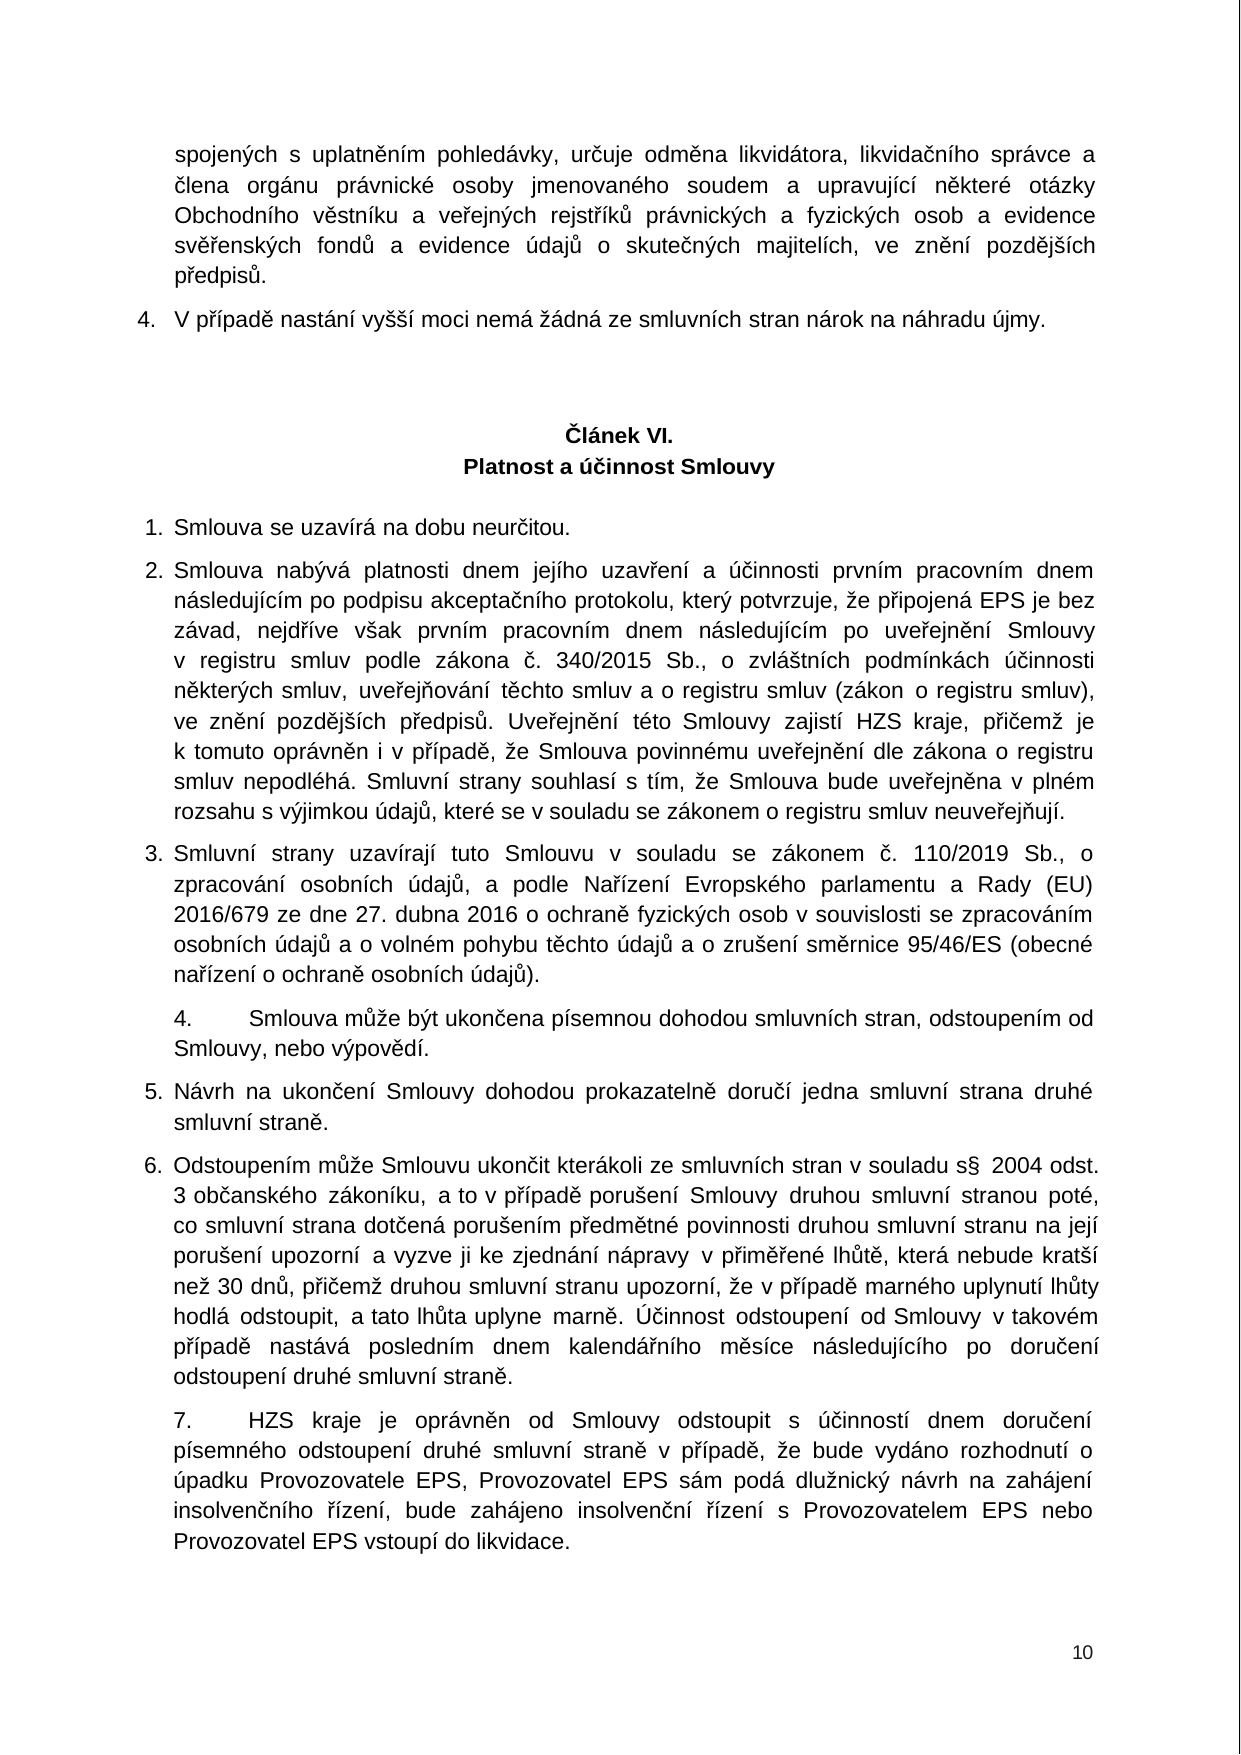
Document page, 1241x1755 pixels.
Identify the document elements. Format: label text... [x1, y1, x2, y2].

list Smlouva může být ukončena písemnou dohodou smluvních stran, odstoupením od Smlouvy, nebo výpovědí. [173, 1005, 1094, 1061]
list V případě nastání vyšší moci nemá žádná ze smluvních stran nárok na náhradu újmy. [137, 306, 1239, 332]
list Smlouva se uzavírá na dobu neurčitou. [144, 513, 1239, 540]
list Smluvní strany uzavírají tuto Smlouvu v souladu se zákonem č. 110/2019 Sb., o zpracování osobních údajů, a podle Nařízení Evropského parlamentu a Rady (EU) 2016/679 ze dne 27. dubna 2016 o ochraně fyzických osob v souvislosti se zpracováním osobních údajů a o volném pohybu těchto údajů a o zrušení směrnice 95/46/ES (obecné nařízení o ochraně osobních údajů). [144, 840, 1094, 988]
list Smlouva nabývá platnosti dnem jejího uzavření a účinnosti prvním pracovním dnem následujícím po podpisu akceptačního protokolu, který potvrzuje, že připojená EPS je bez závad, nejdříve však prvním pracovním dnem následujícím po uveřejnění Smlouvy v registru smluv podle zákona č. 340/2015 Sb., o zvláštních podmínkách účinnosti některých smluv, uveřejňování těchto smluv a o registru smluv (zákon o registru smluv), ve znění pozdějších předpisů. Uveřejnění této Smlouvy zajistí HZS kraje, přičemž je k tomuto oprávněn i v případě, že Smlouva povinnému uveřejnění dle zákona o registru smluv nepodléhá. Smluvní strany souhlasí s tím, že Smlouva bude uveřejněna v plném rozsahu s výjimkou údajů, které se v souladu se zákonem o registru smluv neuveřejňují. [145, 557, 1095, 825]
text Platnost a účinnost Smlouvy [152, 454, 1086, 479]
list HZS kraje je oprávněn od Smlouvy odstoupit s účinností dnem doručení písemného odstoupení druhé smluvní straně v případě, že bude vydáno rozhodnutí o úpadku Provozovatele EPS, Provozovatel EPS sám podá dlužnický návrh na zahájení insolvenčního řízení, bude zahájeno insolvenční řízení s Provozovatelem EPS nebo Provozovatel EPS vstoupí do likvidace. [173, 1407, 1093, 1554]
list Návrh na ukončení Smlouvy dohodou prokazatelně doručí jedna smluvní strana druhé smluvní straně. [144, 1078, 1093, 1135]
list Odstoupením může Smlouvu ukončit kterákoli ze smluvních stran v souladu s§ 2004 odst. 3 občanského zákoníku, a to v případě porušení Smlouvy druhou smluvní stranou poté, co smluvní strana dotčená porušením předmětné povinnosti druhou smluvní stranu na její porušení upozorní a vyzve ji ke zjednání nápravy v přiměřené lhůtě, která nebude kratší než 30 dnů, přičemž druhou smluvní stranu upozorní, že v případě marného uplynutí lhůty hodlá odstoupit, a tato lhůta uplyne marně. Účinnost odstoupení od Smlouvy v takovém případě nastává posledním dnem kalendářního měsíce následujícího po doručení odstoupení druhé smluvní straně. [144, 1152, 1099, 1389]
text spojených s uplatněním pohledávky, určuje odměna likvidátora, likvidačního správce a člena orgánu právnické osoby jmenovaného soudem a upravující některé otázky Obchodního věstníku a veřejných rejstříků právnických a fyzických osob a evidence svěřenských fondů a evidence údajů o skutečných majitelích, ve znění pozdějších předpisů. [174, 141, 1096, 289]
text Článek VI. [153, 423, 1086, 448]
